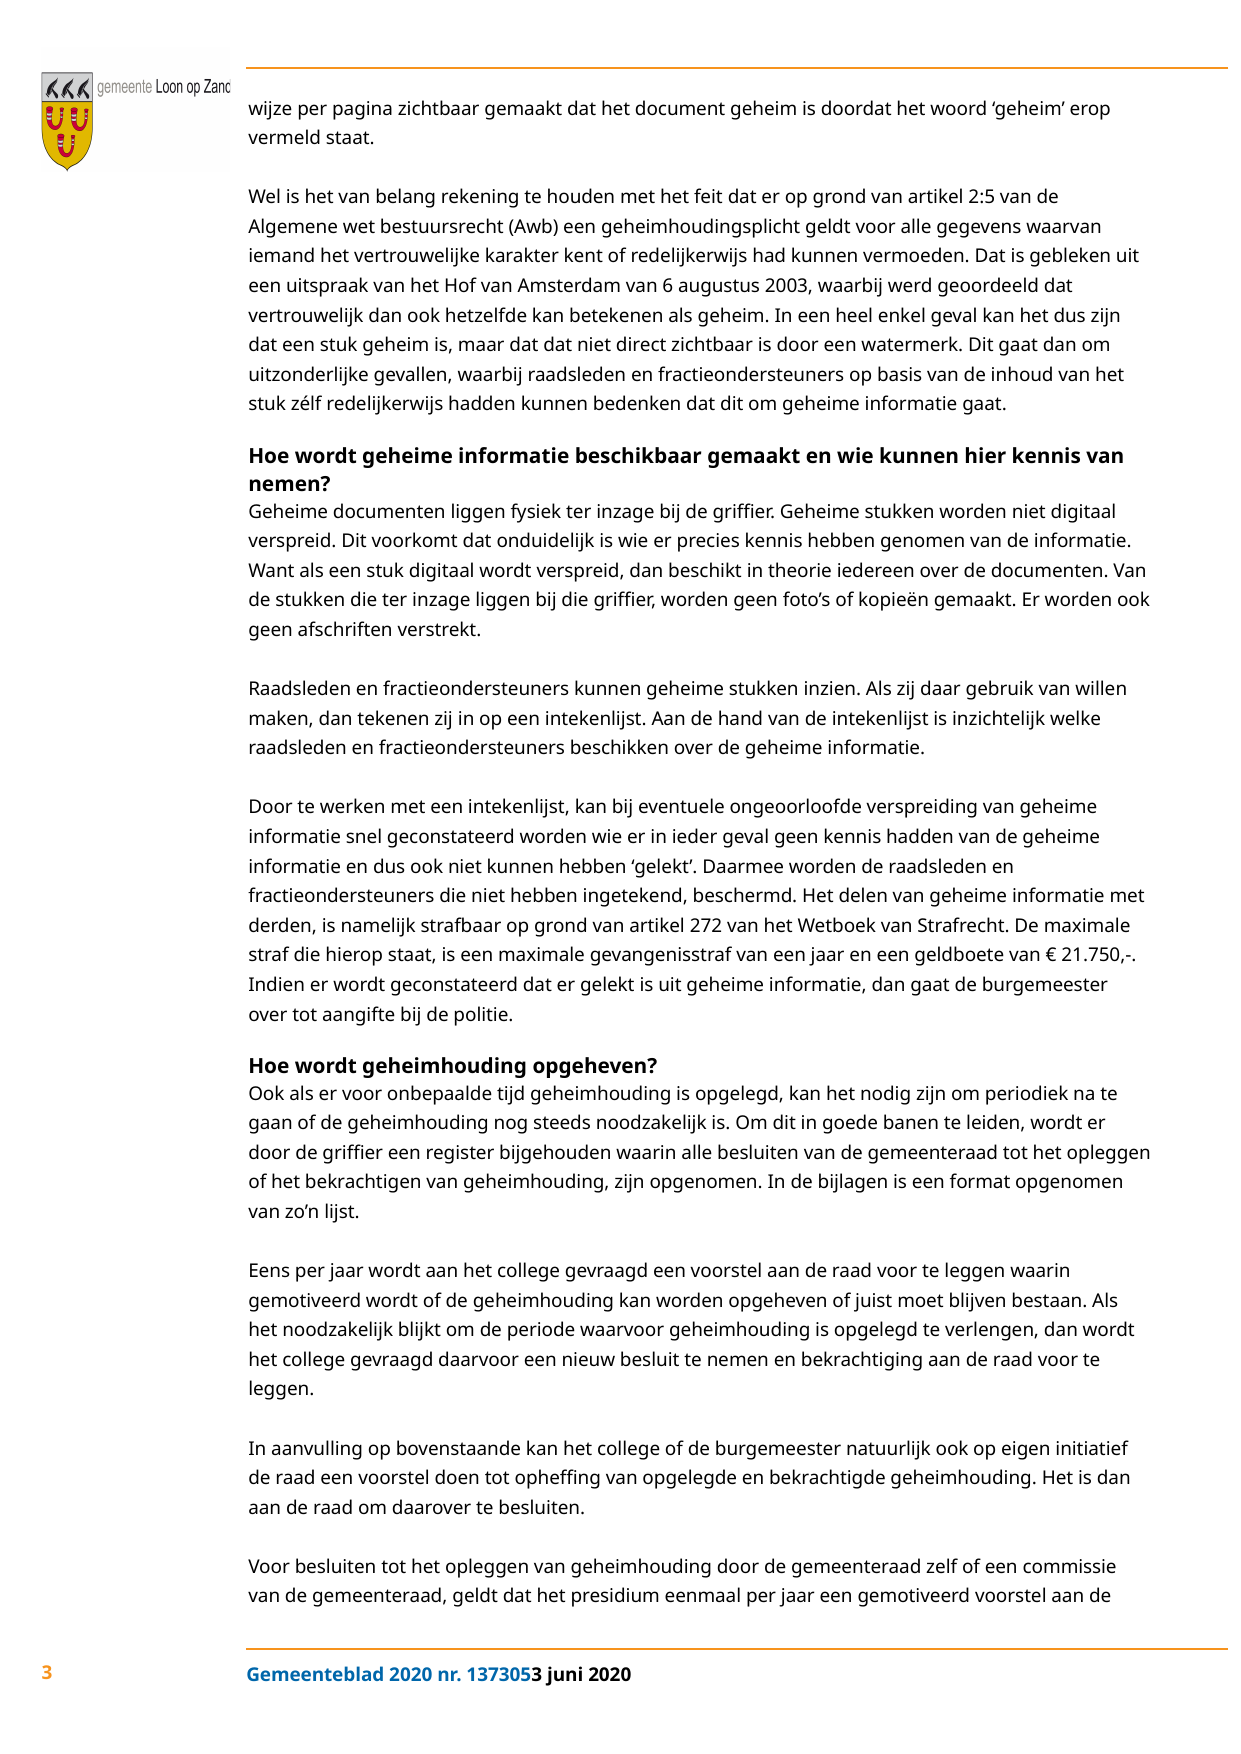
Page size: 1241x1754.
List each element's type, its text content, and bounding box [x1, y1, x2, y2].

text Geheime documenten liggen fysiek ter inzage bij de griffier. Geheime stukken worden niet digitaal verspreid. Dit voorkomt dat onduidelijk is wie er precies kennis hebben genomen van de informatie. Want als een stuk digitaal wordt verspreid, dan beschikt in theorie iedereen over de documenten. Van de stukken die ter inzage liggen bij die griffier, worden geen foto’s of kopieën gemaakt. Er worden ook geen afschriften verstrekt. [248, 498, 1152, 642]
text Hoe wordt geheime informatie beschikbaar gemaakt en wie kunnen hier kennis van nemen? [248, 441, 1152, 498]
text Raadsleden en fractieondersteuners kunnen geheime stukken inzien. Als zij daar gebruik van willen maken, dan tekenen zij in op een intekenlijst. Aan de hand van de intekenlijst is inzichtelijk welke raadsleden en fractieondersteuners beschikken over de geheime informatie. [248, 675, 1152, 760]
text Wel is het van belang rekening te houden met het feit dat er op grond van artikel 2:5 van de Algemene wet bestuursrecht (Awb) een geheimhoudingsplicht geldt voor alle gegevens waarvan iemand het vertrouwelijke karakter kent of redelijkerwijs had kunnen vermoeden. Dat is gebleken uit een uitspraak van het Hof van Amsterdam van 6 augustus 2003, waarbij werd geoordeeld dat vertrouwelijk dan ook hetzelfde kan betekenen als geheim. In een heel enkel geval kan het dus zijn dat een stuk geheim is, maar dat dat niet direct zichtbaar is door een watermerk. Dit gaat dan om uitzonderlijke gevallen, waarbij raadsleden en fractieondersteuners op basis van de inhoud van het stuk zélf redelijkerwijs hadden kunnen bedenken dat dit om geheime informatie gaat. [248, 183, 1152, 416]
text In aanvulling op bovenstaande kan het college of de burgemeester natuurlijk ook op eigen initiatief de raad een voorstel doen tot opheffing van opgelegde en bekrachtigde geheimhouding. Het is dan aan de raad om daarover te besluiten. [248, 1435, 1152, 1519]
picture [41, 47, 231, 172]
text Eens per jaar wordt aan het college gevraagd een voorstel aan de raad voor te leggen waarin gemotiveerd wordt of de geheimhouding kan worden opgeheven of juist moet blijven bestaan. Als het noodzakelijk blijkt om de periode waarvoor geheimhouding is opgelegd te verlengen, dan wordt het college gevraagd daarvoor een nieuw besluit te nemen en bekrachtiging aan de raad voor te leggen. [248, 1257, 1152, 1401]
text Voor besluiten tot het opleggen van geheimhouding door de gemeenteraad zelf of een commissie van de gemeenteraad, geldt dat het presidium eenmaal per jaar een gemotiveerd voorstel aan de [248, 1553, 1152, 1608]
text Door te werken met een intekenlijst, kan bij eventuele ongeoorloofde verspreiding van geheime informatie snel geconstateerd worden wie er in ieder geval geen kennis hadden van de geheime informatie en dus ook niet kunnen hebben ‘gelekt’. Daarmee worden de raadsleden en fractieondersteuners die niet hebben ingetekend, beschermd. Het delen van geheime informatie met derden, is namelijk strafbaar op grond van artikel 272 van het Wetboek van Strafrecht. De maximale straf die hierop staat, is een maximale gevangenisstraf van een jaar en een geldboete van € 21.750,-. [248, 794, 1152, 967]
text Hoe wordt geheimhouding opgeheven? [248, 1051, 1152, 1080]
text Ook als er voor onbepaalde tijd geheimhouding is opgelegd, kan het nodig zijn om periodiek na te gaan of de geheimhouding nog steeds noodzakelijk is. Om dit in goede banen te leiden, wordt er door de griffier een register bijgehouden waarin alle besluiten van de gemeenteraad tot het opleggen of het bekrachtigen van geheimhouding, zijn opgenomen. In de bijlagen is een format opgenomen van zo’n lijst. [248, 1080, 1152, 1224]
text wijze per pagina zichtbaar gemaakt dat het document geheim is doordat het woord ‘geheim’ erop vermeld staat. [248, 95, 1152, 150]
text Indien er wordt geconstateerd dat er gelekt is uit geheime informatie, dan gaat de burgemeester over tot aangifte bij de politie. [248, 971, 1152, 1027]
